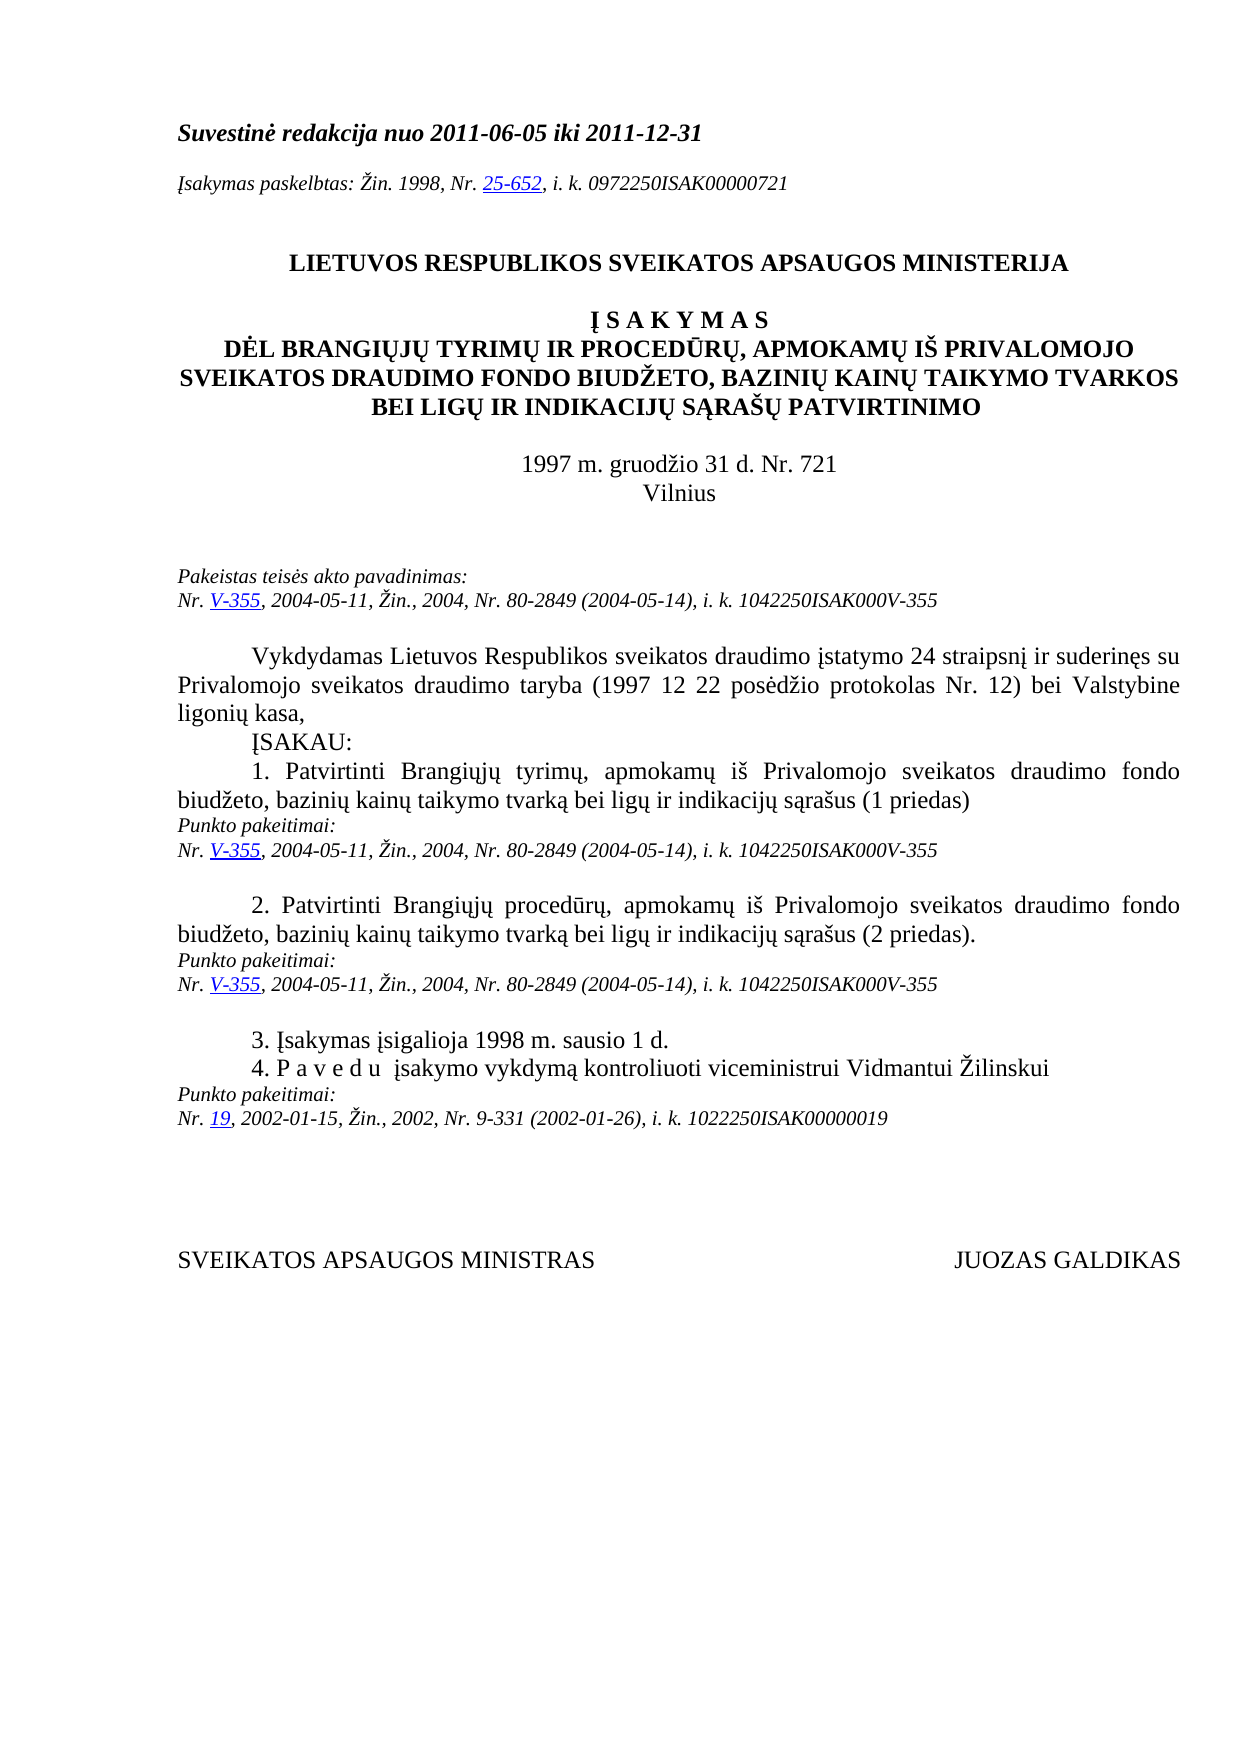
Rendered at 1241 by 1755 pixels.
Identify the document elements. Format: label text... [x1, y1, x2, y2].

text 3. Įsakymas įsigalioja 1998 m. sausio 1 d. [177, 1025, 1181, 1053]
text Įsakymas paskelbtas: Žin. 1998, Nr. 25-652, i. k. 0972250ISAK00000721 [177, 171, 1181, 195]
text DĖL BRANGIŲJŲ TYRIMŲ IR PROCEDŪRŲ, APMOKAMŲ IŠ PRIVALOMOJO SVEIKATOS DRAUDIMO FONDO BIUDŽETO, BAZINIŲ KAINŲ TAIKYMO TVARKOS BEI LIGŲ IR INDIKACIJŲ SĄRAŠŲ PATVIRTINIMO [177, 334, 1181, 420]
text LIETUVOS RESPUBLIKOS SVEIKATOS APSAUGOS MINISTERIJA [177, 248, 1181, 277]
text Vykdydamas Lietuvos Respublikos sveikatos draudimo įstatymo 24 straipsnį ir suderinęs su Privalomojo sveikatos draudimo taryba (1997 12 22 posėdžio protokolas Nr. 12) bei Valstybine ligonių kasa, [177, 641, 1181, 727]
text ĮSAKAU: [177, 727, 1181, 756]
text Nr. V-355, 2004-05-11, Žin., 2004, Nr. 80-2849 (2004-05-14), i. k. 1042250ISAK000V-355 [177, 588, 1181, 612]
text 2. Patvirtinti Brangiųjų procedūrų, apmokamų iš Privalomojo sveikatos draudimo fondo biudžeto, bazinių kainų taikymo tvarką bei ligų ir indikacijų sąrašus (2 priedas). [177, 890, 1181, 948]
text Suvestinė redakcija nuo 2011-06-05 iki 2011-12-31 [177, 118, 1181, 147]
text Punkto pakeitimai: [177, 948, 1181, 972]
text Punkto pakeitimai: [177, 1082, 1181, 1106]
text Vilnius [177, 478, 1181, 507]
text Nr. V-355, 2004-05-11, Žin., 2004, Nr. 80-2849 (2004-05-14), i. k. 1042250ISAK000V-355 [177, 972, 1181, 996]
text Nr. 19, 2002-01-15, Žin., 2002, Nr. 9-331 (2002-01-26), i. k. 1022250ISAK00000019 [177, 1106, 1181, 1130]
text Į S A K Y M A S [177, 305, 1181, 334]
text Pakeistas teisės akto pavadinimas: [177, 564, 1181, 588]
text Punkto pakeitimai: [177, 813, 1181, 837]
text 1. Patvirtinti Brangiųjų tyrimų, apmokamų iš Privalomojo sveikatos draudimo fondo biudžeto, bazinių kainų taikymo tvarką bei ligų ir indikacijų sąrašus (1 priedas) [177, 756, 1181, 813]
text 4. Pavedu įsakymo vykdymą kontroliuoti viceministrui Vidmantui Žilinskui [177, 1053, 1181, 1082]
text 1997 m. gruodžio 31 d. Nr. 721 [177, 449, 1181, 478]
text SVEIKATOS APSAUGOS MINISTRAS JUOZAS GALDIKAS [177, 1245, 1181, 1274]
text Nr. V-355, 2004-05-11, Žin., 2004, Nr. 80-2849 (2004-05-14), i. k. 1042250ISAK000V-355 [177, 837, 1181, 862]
